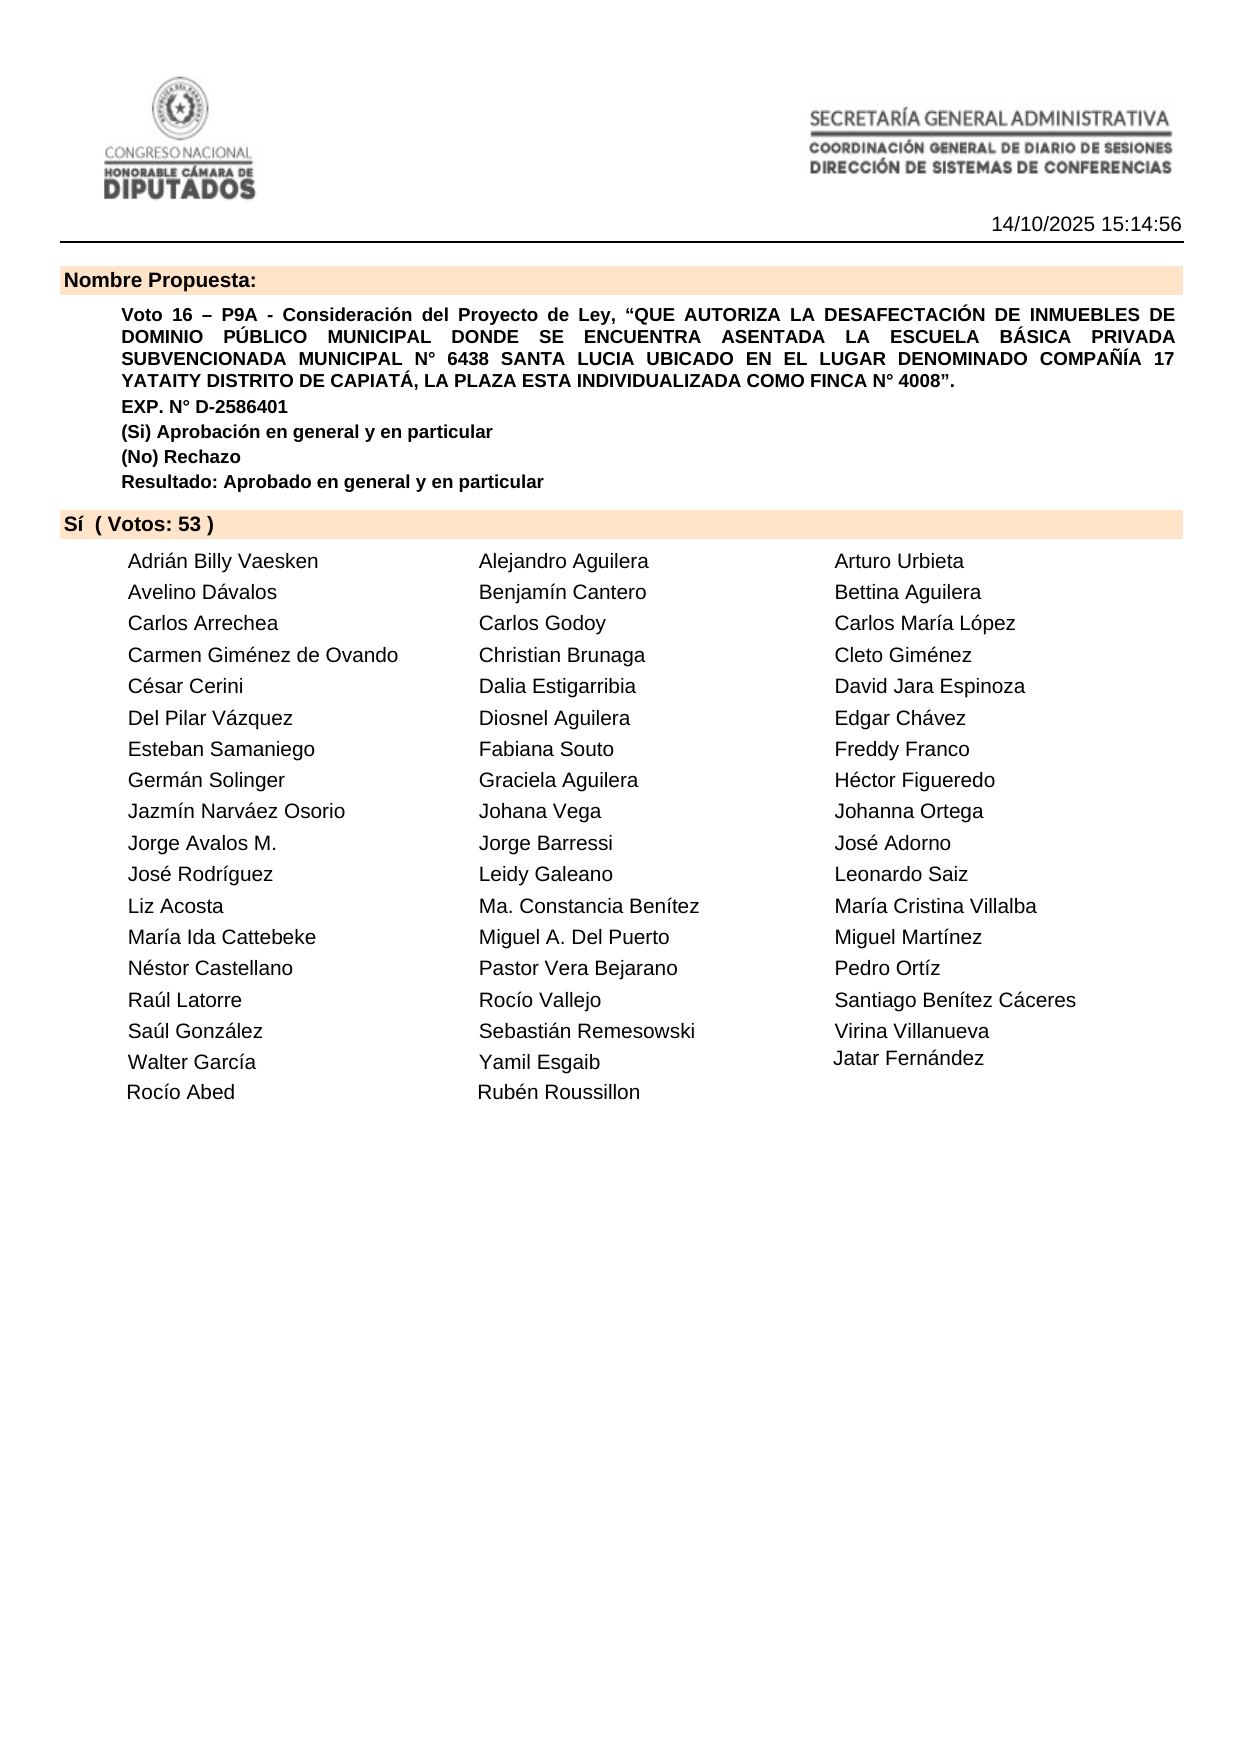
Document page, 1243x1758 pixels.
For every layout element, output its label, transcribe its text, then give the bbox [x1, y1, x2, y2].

table_cell Héctor Figueredo [831, 767, 1168, 795]
table_cell [1184, 579, 1189, 607]
table_cell Freddy Franco [831, 736, 1168, 764]
table_cell [1184, 767, 1189, 795]
table_cell Johanna Ortega [831, 798, 1168, 827]
table_cell [1184, 245, 1189, 266]
table_cell [1184, 266, 1189, 295]
table_cell Fabiana Souto [476, 736, 815, 764]
table_cell Yamil Esgaib [476, 1049, 815, 1078]
table_cell Sí ( Votos: 53 ) [60, 510, 1183, 539]
table_cell [1184, 673, 1189, 701]
table_cell Bettina Aguilera [831, 579, 1168, 607]
table_cell Graciela Aguilera [476, 767, 815, 795]
table_cell Raúl Latorre [125, 986, 462, 1015]
table_cell Dalia Estigarribia [476, 673, 815, 701]
table_cell Leonardo Saiz [831, 861, 1168, 889]
table_cell [60, 295, 1183, 301]
table_cell Pedro Ortíz [831, 955, 1168, 983]
table_cell Nombre Propuesta: [60, 266, 1183, 295]
table_cell [1184, 1078, 1189, 1132]
table_cell María Cristina Villalba [831, 892, 1168, 921]
table_cell Rocío Abed [125, 1078, 462, 1132]
table_cell [60, 245, 1183, 266]
table_cell [60, 548, 124, 1132]
table_cell [1178, 301, 1189, 510]
table_cell [462, 548, 476, 1132]
table_cell David Jara Espinoza [831, 673, 1168, 701]
table_cell Johana Vega [476, 798, 815, 827]
table_cell [1184, 798, 1189, 827]
table_cell [118, 493, 1178, 510]
table_cell Carlos Arrechea [125, 610, 462, 639]
table_cell [1184, 510, 1189, 539]
table_cell Del Pilar Vázquez [125, 704, 462, 733]
table_cell César Cerini [125, 673, 462, 701]
table_cell Germán Solinger [125, 767, 462, 795]
table_cell Adrián Billy Vaesken [125, 548, 462, 576]
table_cell María Ida Cattebeke [125, 924, 462, 952]
table_cell [815, 548, 831, 1132]
table_cell Alejandro Aguilera [476, 548, 815, 576]
table_cell Benjamín Cantero [476, 579, 815, 607]
table_cell Pastor Vera Bejarano [476, 955, 815, 983]
table_cell [1184, 1049, 1189, 1078]
table_cell [1184, 986, 1189, 1015]
table_cell Arturo Urbieta [831, 548, 1168, 576]
table_cell [1184, 924, 1189, 952]
table_cell Rocío Vallejo [476, 986, 815, 1015]
table_cell Cleto Giménez [831, 641, 1168, 670]
table_cell Walter García [125, 1049, 462, 1078]
table_cell José Rodríguez [125, 861, 462, 889]
table_cell Christian Brunaga [476, 641, 815, 670]
table_cell Carlos Godoy [476, 610, 815, 639]
table_cell Avelino Dávalos [125, 579, 462, 607]
table_cell Néstor Castellano [125, 955, 462, 983]
table_cell Carmen Giménez de Ovando [125, 641, 462, 670]
table_cell [1168, 548, 1183, 1132]
table_cell Jorge Avalos M. [125, 830, 462, 858]
table_cell Rubén Roussillon [476, 1078, 815, 1132]
table_cell [1184, 955, 1189, 983]
table_cell [1184, 539, 1189, 547]
table_cell Saúl González [125, 1018, 462, 1046]
table_cell Virina Villanueva [831, 1018, 1168, 1046]
table_cell [1184, 861, 1189, 889]
table_header [60, 207, 649, 241]
table_cell [1184, 704, 1189, 733]
table_cell Jatar Fernández [831, 1046, 1168, 1132]
table_cell [1184, 641, 1189, 670]
table_cell Liz Acosta [125, 892, 462, 921]
table_cell Jorge Barressi [476, 830, 815, 858]
table_cell Carlos María López [831, 610, 1168, 639]
table_cell Edgar Chávez [831, 704, 1168, 733]
table_header 14/10/2025 15:14:56 [649, 207, 1183, 241]
table_cell Voto 16 – P9A - Consideración del Proyecto de Ley, “QUE AUTORIZA LA DESAFECTACIÓN DE INMUEBLES DE DOMINIO PÚBLICO MUNICIPAL DONDE SE ENCUENTRA ASENTADA LA ESCUELA BÁSICA PRIVADA SUBVENCIONADA MUNICIPAL N° 6438 SANTA LUCIA UBICADO EN EL LUGAR DENOMINADO COMPAÑÍA 17 YATAITY DISTRITO DE CAPIATÁ, LA PLAZA ESTA INDIVIDUALIZADA COMO FINCA N° 4008”. EXP. N° D-2586401 (Si) Aprobación en general y en particular (No) Rechazo Resultado: Aprobado en general y en particular [118, 301, 1178, 493]
table_cell [1184, 1018, 1189, 1046]
table_cell Esteban Samaniego [125, 736, 462, 764]
table_cell [1184, 830, 1189, 858]
table_cell José Adorno [831, 830, 1168, 858]
table_cell Jazmín Narváez Osorio [125, 798, 462, 827]
table_cell Ma. Constancia Benítez [476, 892, 815, 921]
table_cell [60, 539, 1183, 547]
table_cell Miguel A. Del Puerto [476, 924, 815, 952]
table_cell [60, 301, 118, 510]
table_cell [1184, 610, 1189, 639]
table_cell Miguel Martínez [831, 924, 1168, 952]
table_cell [1184, 736, 1189, 764]
table_cell Santiago Benítez Cáceres [831, 986, 1168, 1015]
table_header [1184, 207, 1189, 241]
table_cell Leidy Galeano [476, 861, 815, 889]
table_cell Sebastián Remesowski [476, 1018, 815, 1046]
table_cell [1184, 892, 1189, 921]
table_cell [1184, 548, 1189, 576]
table_cell Diosnel Aguilera [476, 704, 815, 733]
